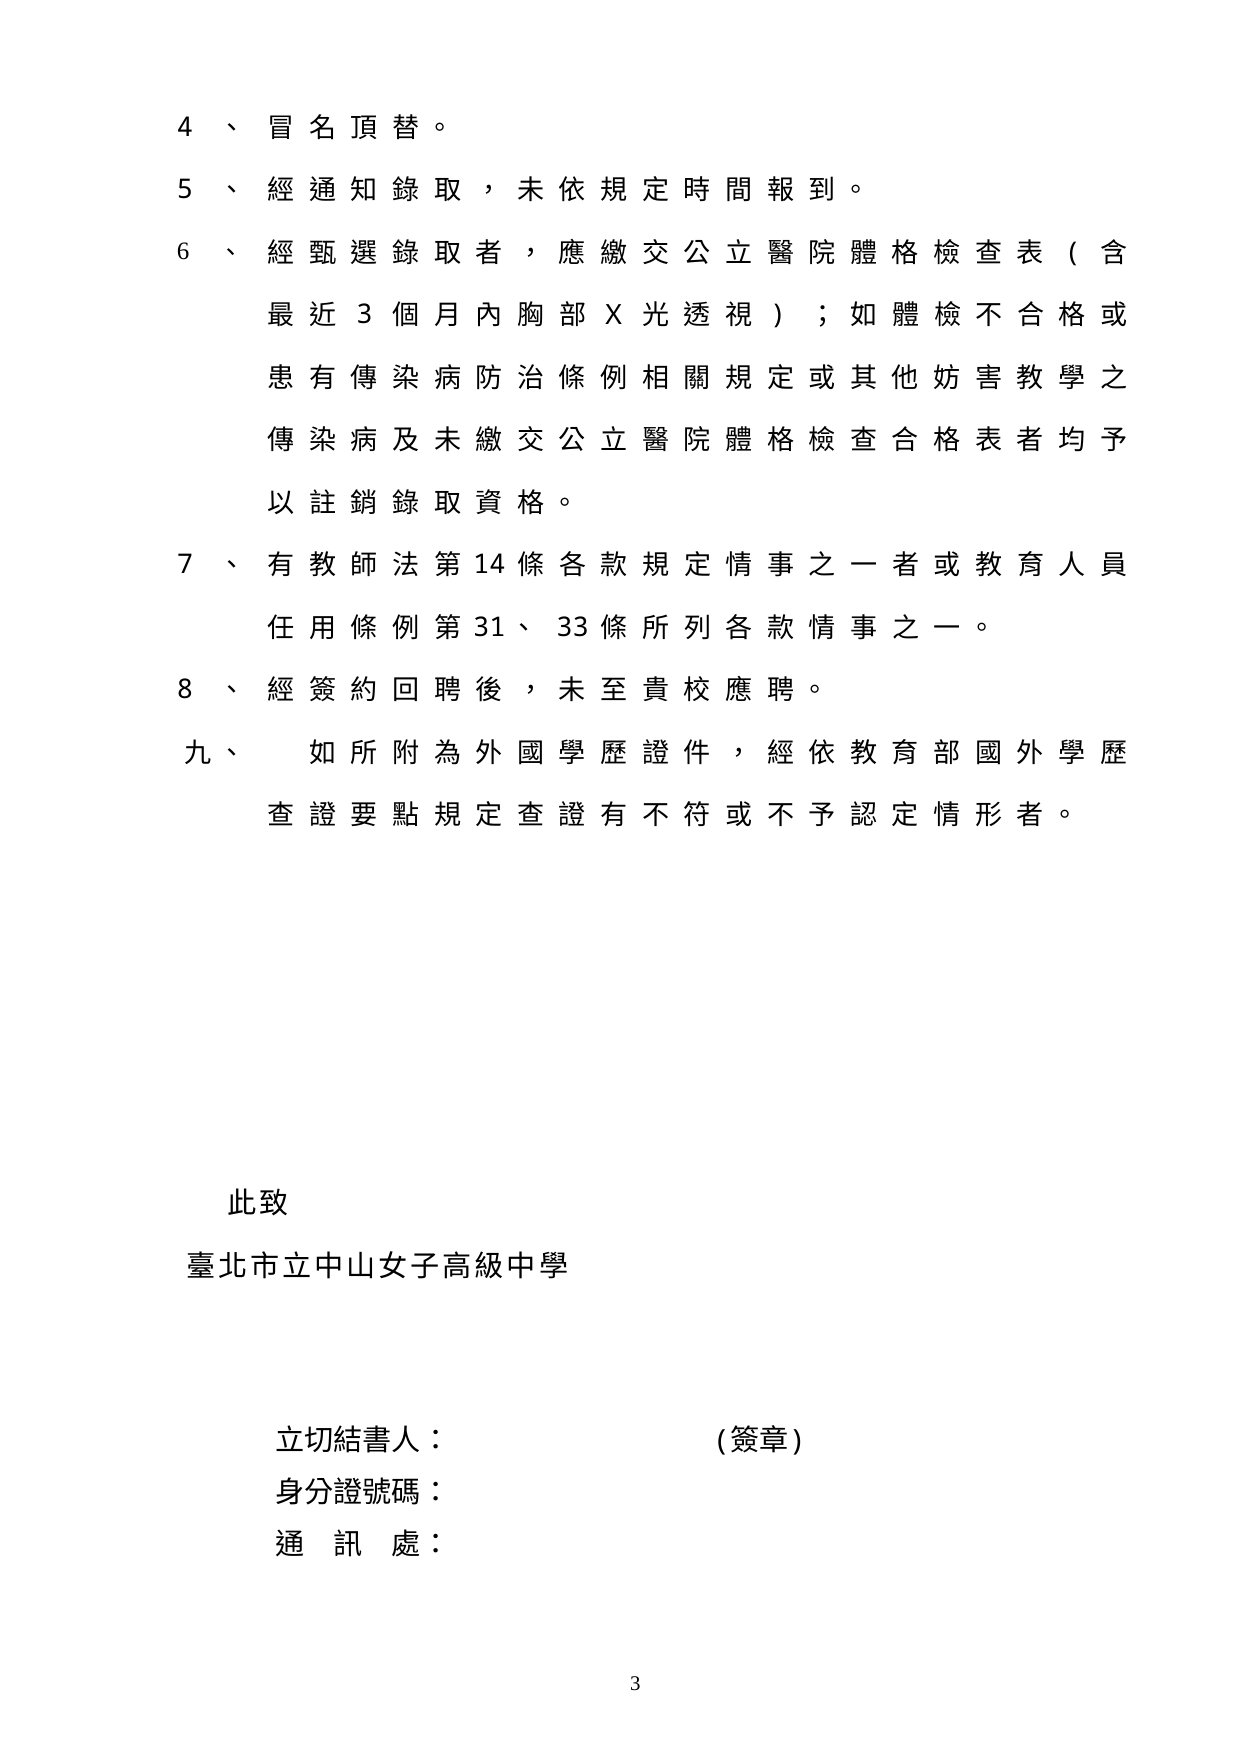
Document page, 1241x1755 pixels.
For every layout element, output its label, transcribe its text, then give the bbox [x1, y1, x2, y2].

list 有教師法第14條各款規定情事之一者或教育人員任用條例第31、33條所列各款情事之一。 [164, 521, 1135, 646]
list 經甄選錄取者，應繳交公立醫院體格檢查表(含最近3個月內胸部Ｘ光透視) ；如體檢不合格或患有傳染病防治條例相關規定或其他妨害教學之傳染病及未繳交公立醫院體格檢查合格表者均予以註銷錄取資格。 [164, 209, 1135, 521]
text 立切結書人： (簽章) [135, 1417, 1135, 1459]
text 此致 [145, 1189, 1135, 1220]
list 經通知錄取，未依規定時間報到。 [164, 146, 1135, 209]
list 經簽約回聘後，未至貴校應聘。 [164, 646, 1135, 709]
text 臺北市立中山女子高級中學 [145, 1251, 1135, 1282]
text 九、 如所附為外國學歷證件，經依教育部國外學歷查證要點規定查證有不符或不予認定情形者。 [135, 709, 1135, 834]
list 冒名頂替。 [164, 84, 1135, 146]
text 通 訊 處： [135, 1520, 1135, 1563]
text 身分證號碼： [135, 1469, 1135, 1511]
